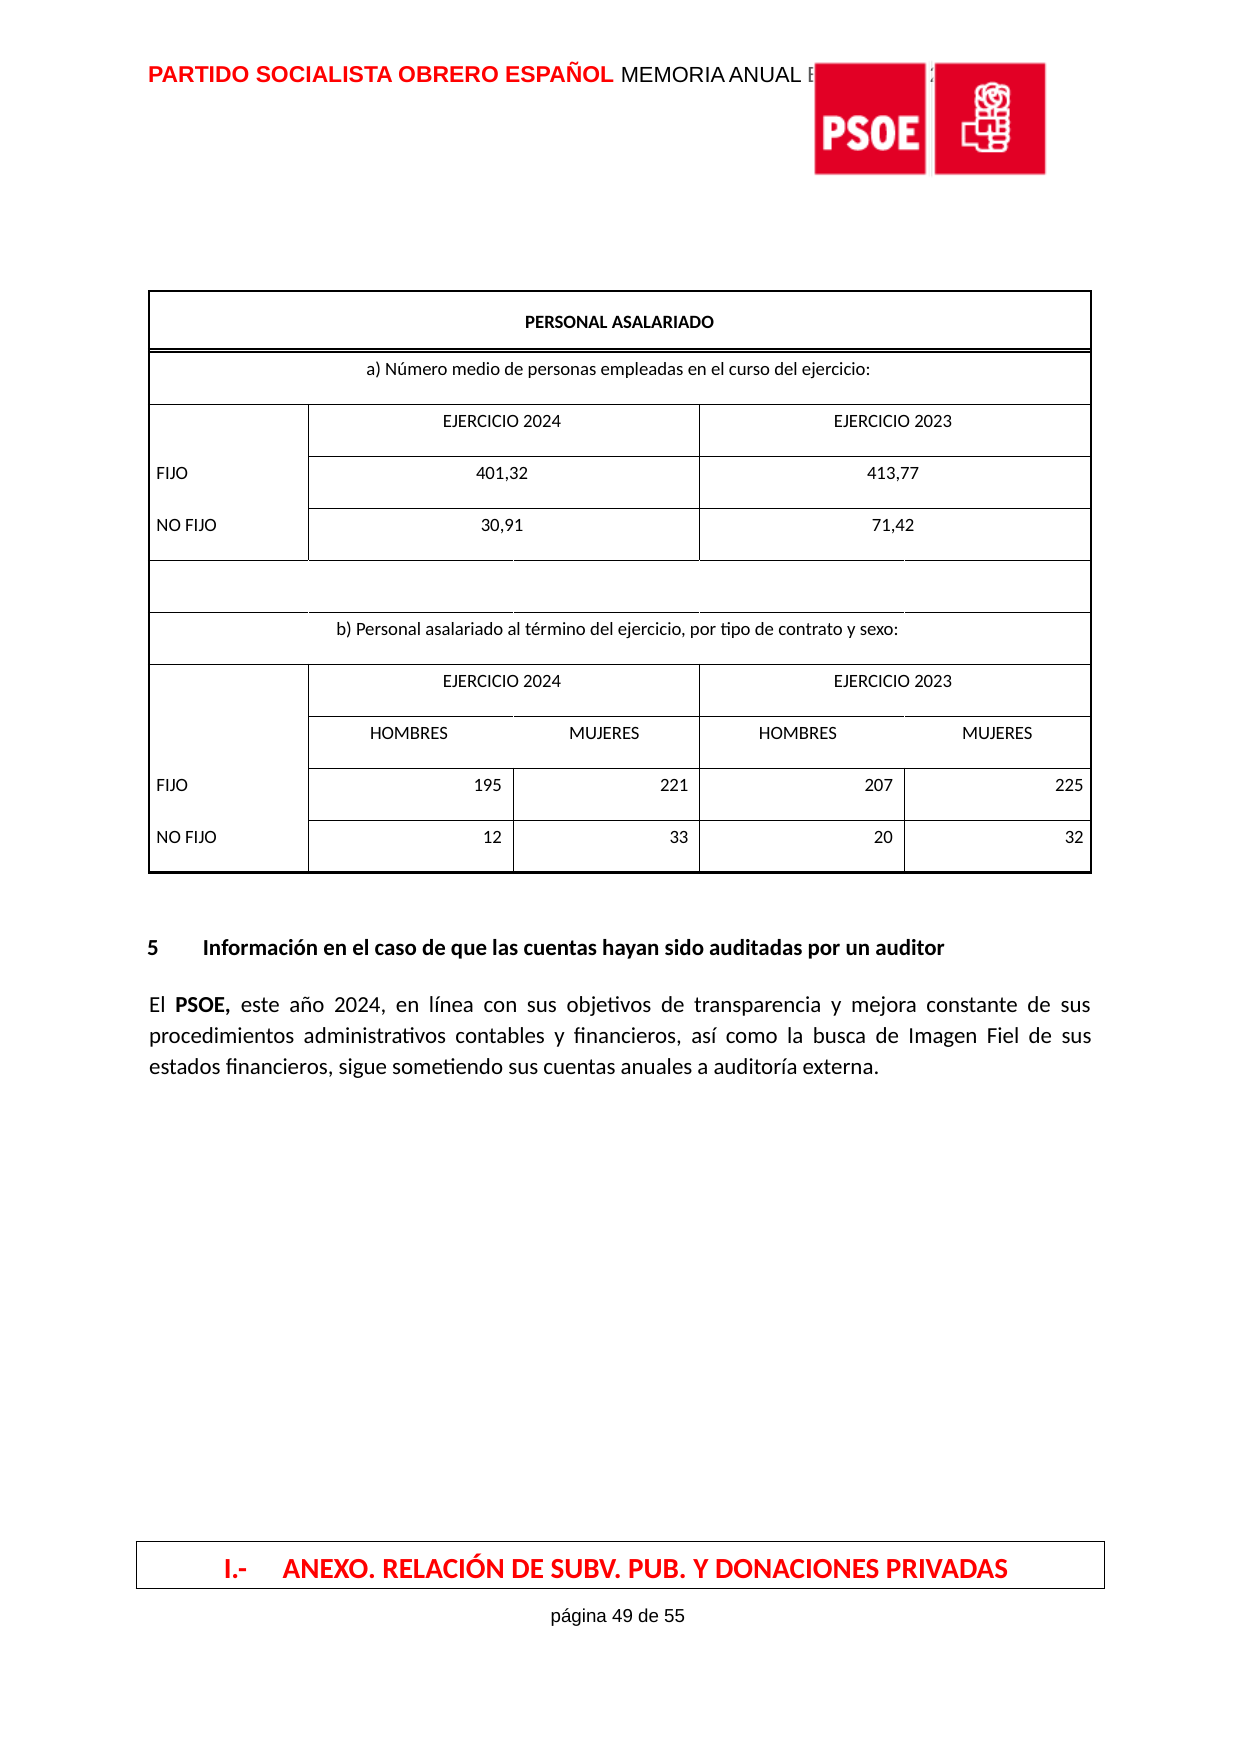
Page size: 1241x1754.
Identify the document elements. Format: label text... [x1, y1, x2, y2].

table_cell [150, 717, 308, 767]
table_cell 413,77 [700, 457, 1055, 508]
table_cell MUJERES [905, 717, 1055, 767]
table_header [150, 292, 308, 348]
table_cell [514, 561, 699, 612]
table_cell 71,42 [700, 509, 1055, 559]
table_cell [905, 561, 1055, 612]
table_cell [700, 561, 904, 612]
table_cell NO FIJO [150, 821, 308, 871]
table_cell [150, 613, 308, 663]
table_cell 33 [514, 821, 699, 871]
table_cell [905, 769, 1055, 819]
table_cell 221 [514, 769, 699, 819]
table_cell [1055, 405, 1090, 456]
table_cell [150, 561, 308, 612]
table_cell 207 [700, 769, 904, 819]
table_header PERSONAL ASALARIADO [309, 292, 1055, 348]
subtitle 5 Información en el caso de que las cuentas hayan sido auditadas por un auditor [147, 933, 1190, 961]
table_cell [150, 353, 308, 404]
table_header ANEXO. RELACIÓN DE SUBV. PUB. Y DONACIONES PRIVADAS [283, 1542, 1104, 1588]
table_header I.- [137, 1542, 282, 1588]
table_cell 195 [309, 769, 513, 819]
table_cell 30,91 [309, 509, 699, 559]
table_cell [1055, 353, 1090, 404]
table_cell EJERCICIO 2023 [700, 405, 1055, 456]
table_cell [150, 665, 308, 716]
table_cell FIJO [150, 769, 308, 819]
table_cell 32 [1055, 821, 1090, 871]
table_cell [1055, 509, 1090, 559]
table_cell HOMBRES [700, 717, 904, 767]
table_cell a) Número medio de personas empleadas en el curso del ejercicio: [309, 353, 1055, 404]
table_cell 225 [1055, 769, 1090, 819]
table_cell b) Personal asalariado al término del ejercicio, por tipo de contrato y sexo: [309, 613, 1055, 663]
table_cell [309, 561, 513, 612]
table_cell [1055, 561, 1090, 612]
table_cell EJERCICIO 2023 [700, 665, 1055, 716]
table_cell 12 [309, 821, 513, 871]
table_cell [1055, 613, 1090, 663]
table_cell 401,32 [309, 457, 699, 508]
table_cell HOMBRES [309, 717, 513, 767]
table_cell MUJERES [514, 717, 699, 767]
table_cell NO FIJO [150, 509, 308, 559]
table_cell 20 [700, 821, 904, 871]
table_cell EJERCICIO 2024 [309, 665, 699, 716]
table_cell [150, 405, 308, 456]
table_header [1055, 292, 1090, 348]
table_cell [1055, 457, 1090, 508]
table_cell [1055, 717, 1090, 767]
table_cell [905, 821, 1055, 871]
table_cell FIJO [150, 457, 308, 508]
text El PSOE, este año 2024, en línea con sus objetivos de transparencia y mejora constante de sus procedimientos administrativos contables y financieros, así como la busca de Imagen Fiel de sus estados financieros, sigue sometiendo sus cuentas anuales a auditoría externa. [149, 990, 1092, 1080]
table_cell EJERCICIO 2024 [309, 405, 699, 456]
table_cell [1055, 665, 1090, 716]
